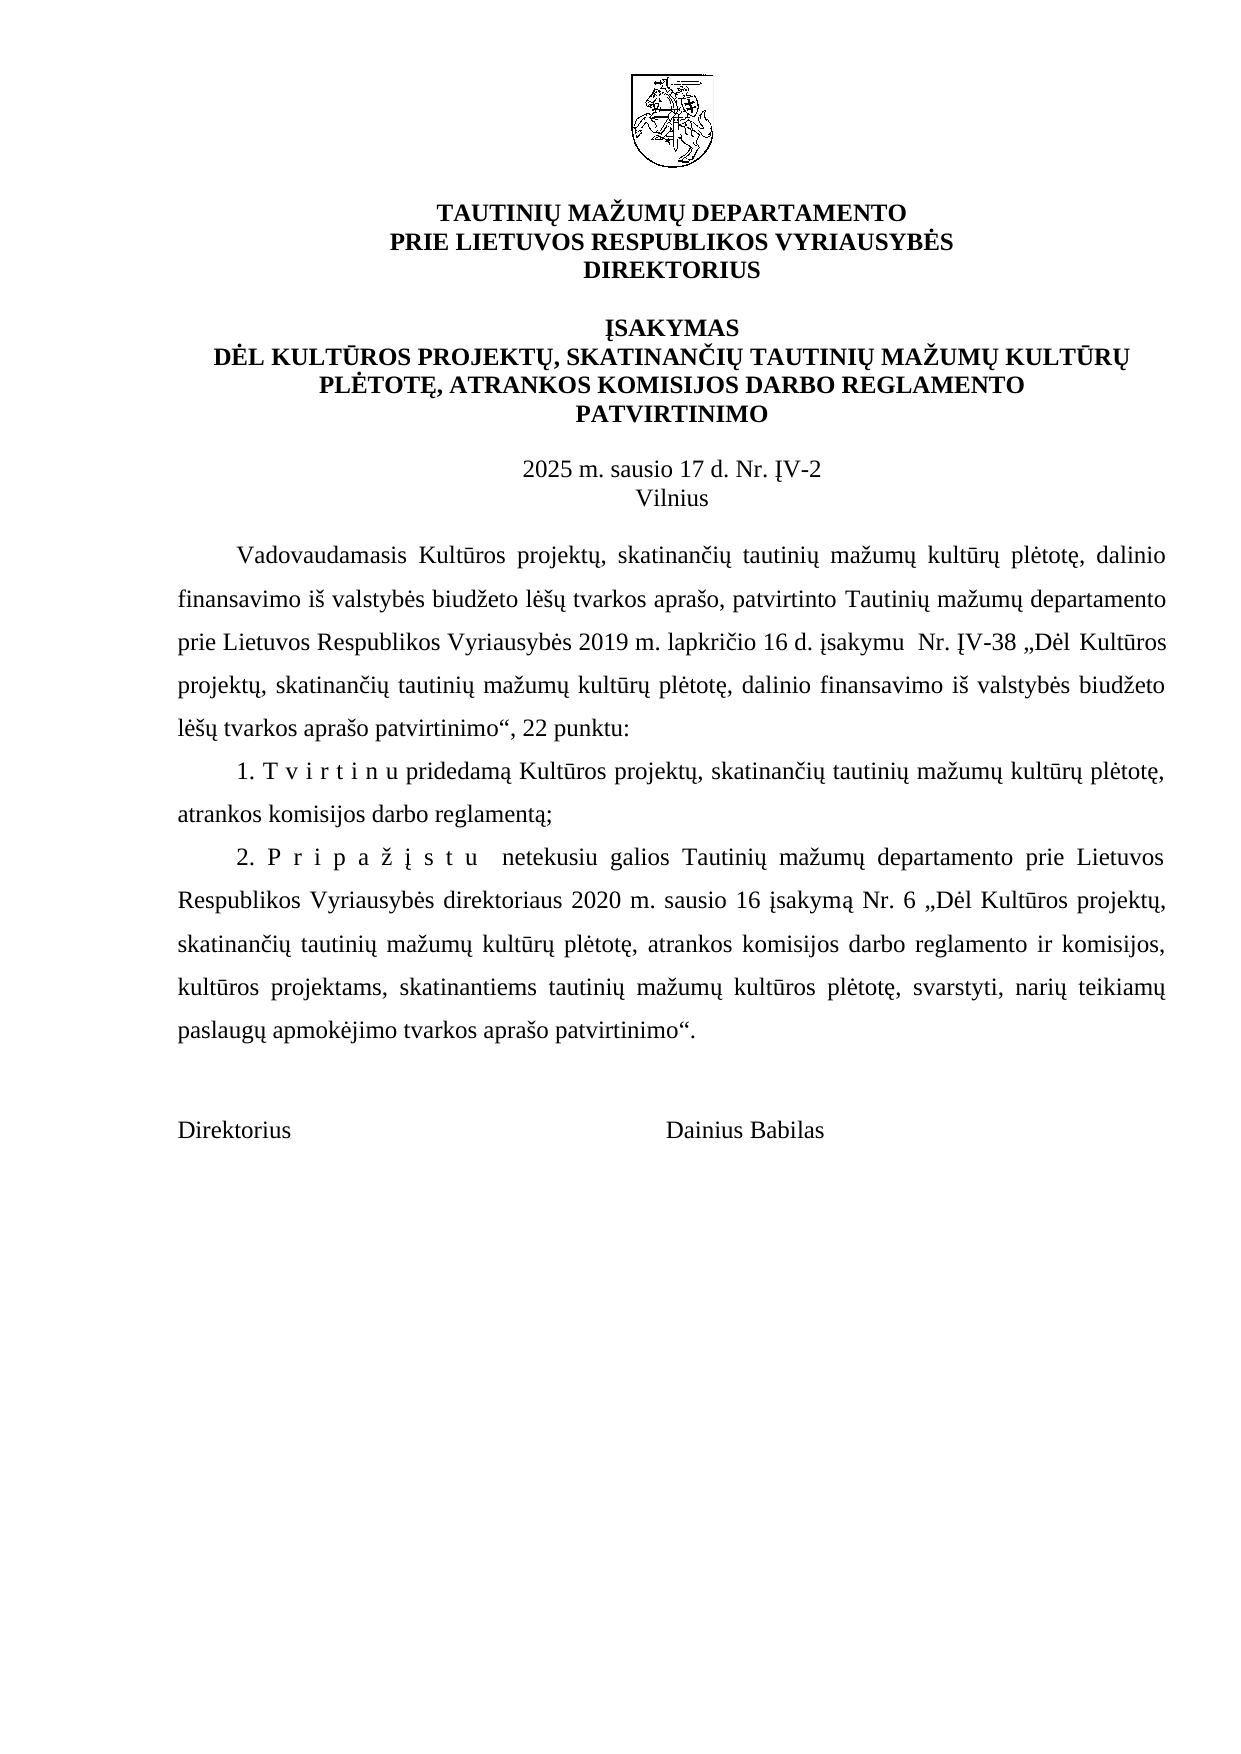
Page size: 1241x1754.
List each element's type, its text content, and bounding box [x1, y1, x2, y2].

text 1. T v i r t i n u pridedamą Kultūros projektų, skatinančių tautinių mažumų kultūrų plėtotę, atrankos komisijos darbo reglamentą; [177, 756, 1167, 828]
text ĮSAKYMAS [177, 313, 1167, 342]
text DĖL KULTŪROS PROJEKTŲ, SKATINANČIŲ TAUTINIŲ MAŽUMŲ KULTŪRŲ PLĖTOTĘ, ATRANKOS KOMISIJOS DARBO REGLAMENTO [177, 342, 1167, 399]
text Direktorius Dainius Babilas [177, 1116, 1167, 1144]
text 2. P r i p a ž į s t u netekusiu galios Tautinių mažumų departamento prie Lietuvos Respublikos Vyriausybės direktoriaus 2020 m. sausio 16 įsakymą Nr. 6 „Dėl Kultūros projektų, skatinančių tautinių mažumų kultūrų plėtotę, atrankos komisijos darbo reglamento ir komisijos, kultūros projektams, skatinantiems tautinių mažumų kultūros plėtotę, svarstyti, narių teikiamų paslaugų apmokėjimo tvarkos aprašo patvirtinimo“. [177, 842, 1167, 1044]
text Vadovaudamasis Kultūros projektų, skatinančių tautinių mažumų kultūrų plėtotę, dalinio finansavimo iš valstybės biudžeto lėšų tvarkos aprašo, patvirtinto Tautinių mažumų departamento prie Lietuvos Respublikos Vyriausybės 2019 m. lapkričio 16 d. įsakymu Nr. ĮV-38 „Dėl Kultūros projektų, skatinančių tautinių mažumų kultūrų plėtotę, dalinio finansavimo iš valstybės biudžeto lėšų tvarkos aprašo patvirtinimo“, 22 punktu: [177, 541, 1167, 742]
text 2025 m. sausio 17 d. Nr. ĮV-2 [177, 454, 1167, 483]
text TAUTINIŲ MAŽUMŲ DEPARTAMENTO [177, 198, 1167, 227]
text PRIE LIETUVOS RESPUBLIKOS VYRIAUSYBĖS [177, 227, 1167, 255]
text PATVIRTINIMO [177, 399, 1167, 428]
text Vilnius [177, 483, 1167, 512]
text DIREKTORIUS [177, 255, 1167, 284]
